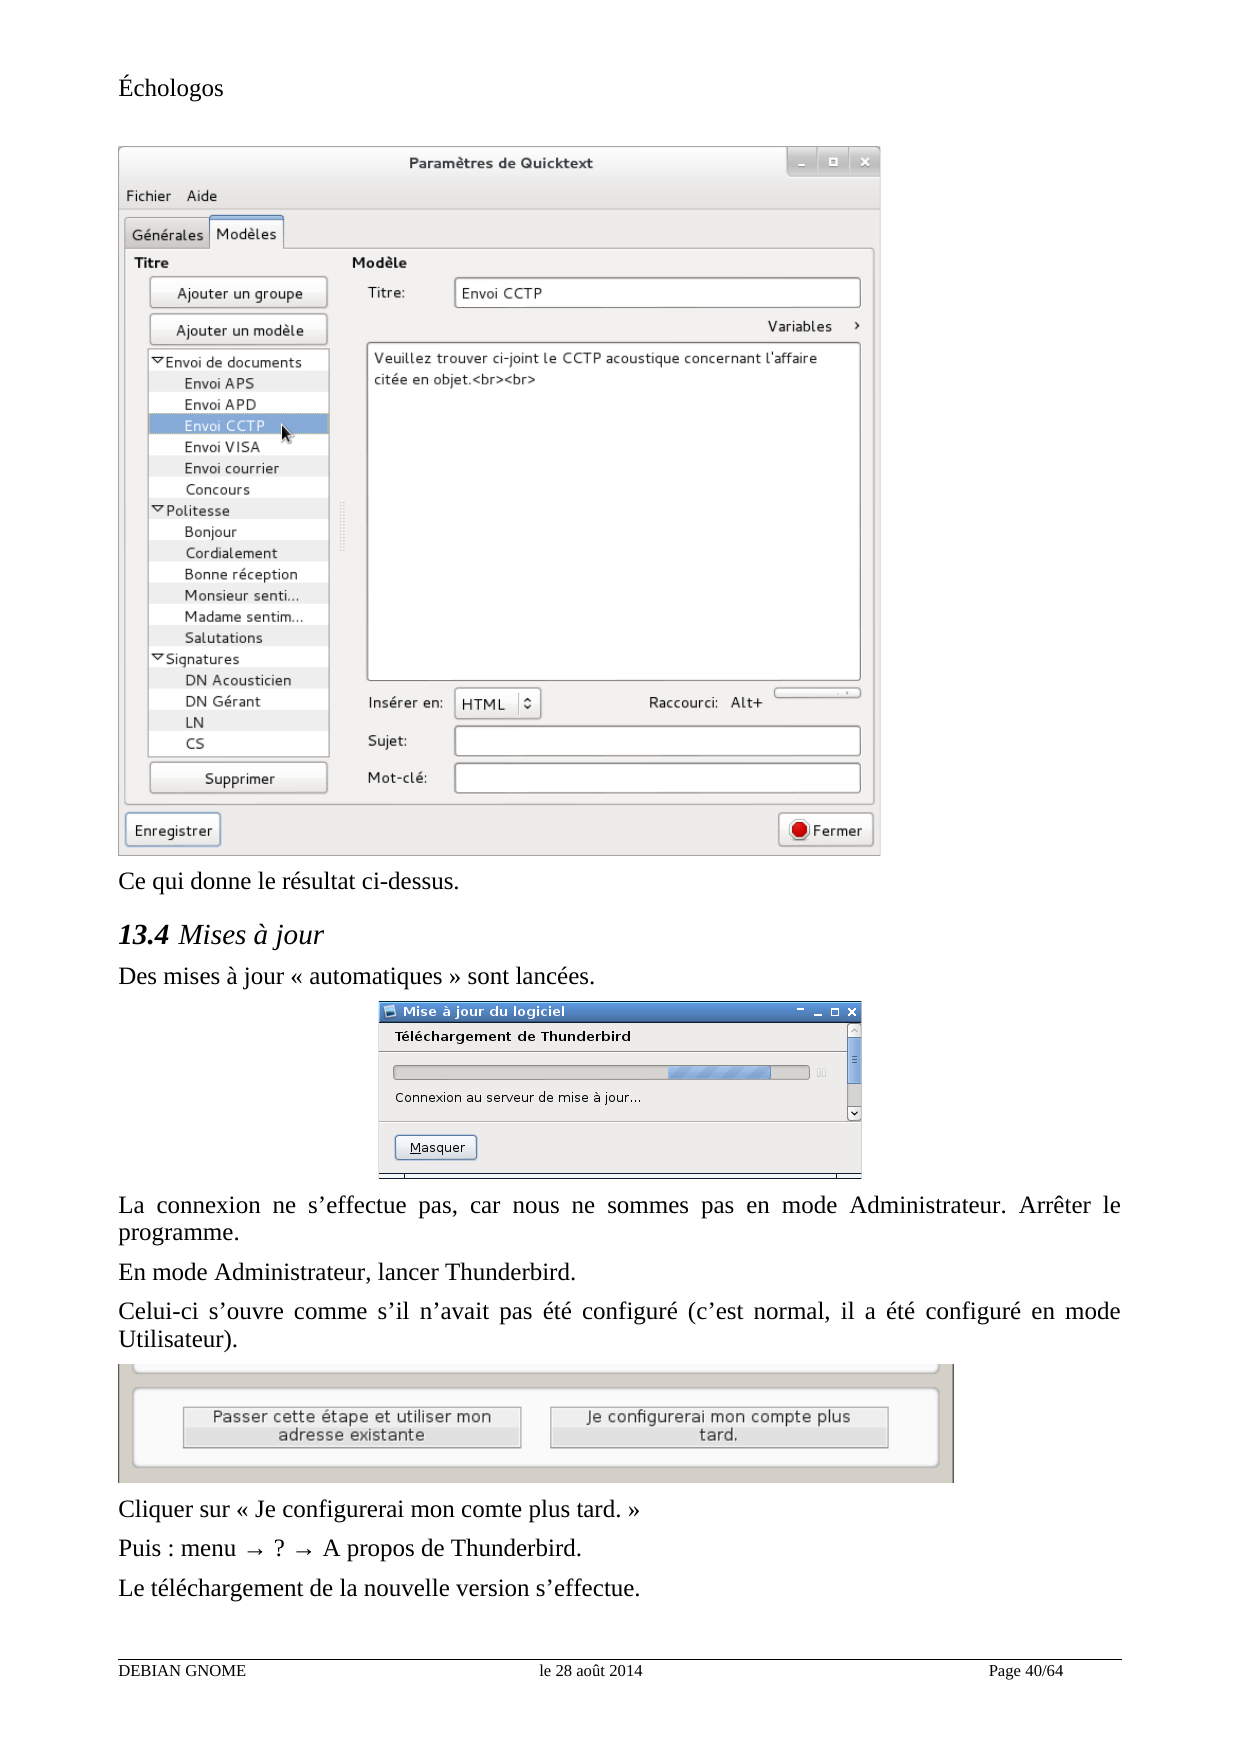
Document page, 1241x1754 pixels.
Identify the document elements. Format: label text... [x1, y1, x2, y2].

text Ce qui donne le résultat ci-dessus. [118, 867, 1122, 895]
picture [118, 146, 881, 856]
text La connexion ne s’effectue pas, car nous ne sommes pas en mode Administrateur. Arrêter le programme. [118, 1191, 1122, 1246]
text En mode Administrateur, lancer Thunderbird. [118, 1258, 1122, 1286]
subtitle Mises à jour [118, 918, 1122, 951]
picture [118, 1364, 954, 1483]
text Des mises à jour « automatiques » sont lancées. [118, 962, 1122, 990]
text Celui-ci s’ouvre comme s’il n’avait pas été configuré (c’est normal, il a été configuré en mode Utilisateur). [118, 1297, 1122, 1353]
text Le téléchargement de la nouvelle version s’effectue. [118, 1574, 1122, 1601]
text Puis : menu → ? → A propos de Thunderbird. [118, 1534, 1122, 1562]
text Cliquer sur « Je configurerai mon comte plus tard. » [118, 1495, 1122, 1522]
picture [378, 1001, 862, 1179]
